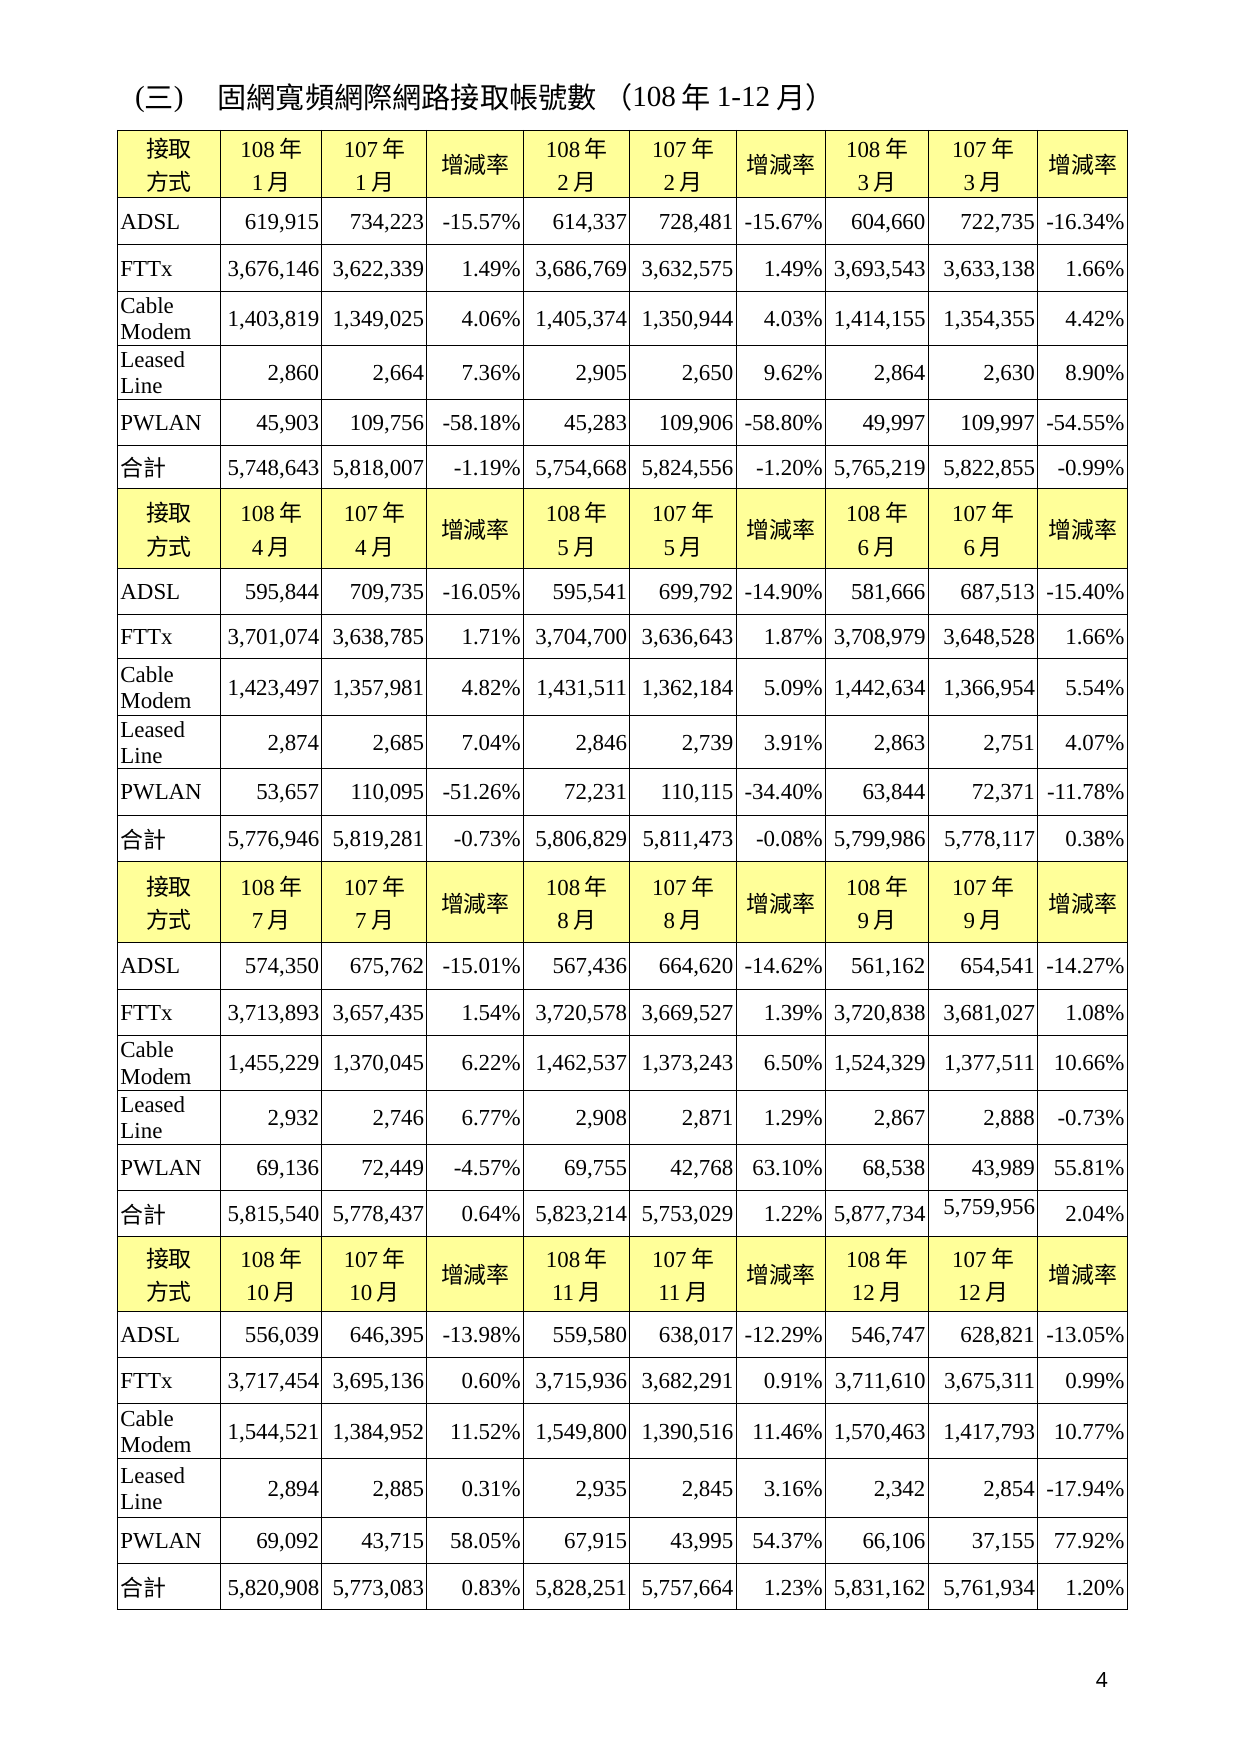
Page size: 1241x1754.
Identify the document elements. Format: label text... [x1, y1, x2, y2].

table_cell 2,908 [524, 1091, 629, 1143]
table_cell 1.87% [737, 615, 825, 658]
table_cell 3,715,936 [524, 1358, 629, 1403]
table_header 107年 3月 [929, 131, 1037, 197]
table_header 108年 3月 [826, 131, 928, 197]
table_cell 5,806,829 [524, 816, 629, 861]
table_cell 9.62% [737, 346, 825, 398]
table_cell 107年 12月 [929, 1237, 1037, 1311]
table_cell 687,513 [929, 569, 1037, 614]
table_cell Leased Line [118, 716, 220, 768]
table_cell 5,823,214 [524, 1191, 629, 1236]
table_cell 接取 方式 [118, 1237, 220, 1311]
table_cell 合計 [118, 1564, 220, 1609]
table_cell -0.73% [427, 816, 523, 861]
table_cell 2,739 [630, 716, 736, 768]
table_cell 43,715 [322, 1518, 426, 1563]
table_cell 增減率 [427, 489, 523, 568]
table_cell 3,648,528 [929, 615, 1037, 658]
table_cell 654,541 [929, 943, 1037, 988]
table_cell 1,390,516 [630, 1404, 736, 1458]
table_cell 5,828,251 [524, 1564, 629, 1609]
table_cell 109,906 [630, 400, 736, 445]
table_cell 5,822,855 [929, 446, 1037, 488]
table_cell 3,717,454 [221, 1358, 321, 1403]
table_cell -0.08% [737, 816, 825, 861]
table_cell -1.20% [737, 446, 825, 488]
table_cell 2,342 [826, 1459, 928, 1517]
table_cell -54.55% [1038, 400, 1127, 445]
table_cell -14.90% [737, 569, 825, 614]
table_cell 6.77% [427, 1091, 523, 1143]
table_cell 5,753,029 [630, 1191, 736, 1236]
table_cell 559,580 [524, 1312, 629, 1357]
table_cell 6.22% [427, 1036, 523, 1090]
table_cell 增減率 [1038, 862, 1127, 942]
table_cell -0.99% [1038, 446, 1127, 488]
table_cell 619,915 [221, 198, 321, 243]
table_cell 1,357,981 [322, 659, 426, 715]
table_cell 43,989 [929, 1145, 1037, 1190]
table_cell 增減率 [737, 862, 825, 942]
table_cell 1,349,025 [322, 292, 426, 345]
table_cell 67,915 [524, 1518, 629, 1563]
table_cell PWLAN [118, 769, 220, 815]
table_cell 63.10% [737, 1145, 825, 1190]
table_cell 5,877,734 [826, 1191, 928, 1236]
table_cell 3,682,291 [630, 1358, 736, 1403]
table_cell 43,995 [630, 1518, 736, 1563]
table_cell 68,538 [826, 1145, 928, 1190]
table_cell 2,685 [322, 716, 426, 768]
table_cell 49,997 [826, 400, 928, 445]
table_cell Cable Modem [118, 292, 220, 345]
table_cell 66,106 [826, 1518, 928, 1563]
table_cell 109,756 [322, 400, 426, 445]
table_header 108年 2月 [524, 131, 629, 197]
table_cell ADSL [118, 1312, 220, 1357]
table_cell 581,666 [826, 569, 928, 614]
table_cell 1.54% [427, 990, 523, 1035]
table_cell 11.52% [427, 1404, 523, 1458]
table_cell 5,778,117 [929, 816, 1037, 861]
table_cell 1,370,045 [322, 1036, 426, 1090]
table_cell 1,417,793 [929, 1404, 1037, 1458]
table_cell 63,844 [826, 769, 928, 815]
table_cell FTTx [118, 1358, 220, 1403]
table_cell 2,867 [826, 1091, 928, 1143]
table_cell 0.99% [1038, 1358, 1127, 1403]
table_cell 107年 7月 [322, 862, 426, 942]
table_cell 3,676,146 [221, 245, 321, 291]
table_cell 5,815,540 [221, 1191, 321, 1236]
table_cell FTTx [118, 990, 220, 1035]
table_cell 108年 10月 [221, 1237, 321, 1311]
table_cell 10.77% [1038, 1404, 1127, 1458]
table_cell 614,337 [524, 198, 629, 243]
table_header 108年 1月 [221, 131, 321, 197]
table_cell 增減率 [737, 489, 825, 568]
table_cell 3,622,339 [322, 245, 426, 291]
table_cell 3,701,074 [221, 615, 321, 658]
table_cell 108年 8月 [524, 862, 629, 942]
table_cell 699,792 [630, 569, 736, 614]
table_cell 3,657,435 [322, 990, 426, 1035]
table_cell 5,824,556 [630, 446, 736, 488]
table_cell 108年 9月 [826, 862, 928, 942]
table_cell 53,657 [221, 769, 321, 815]
table_cell 2,664 [322, 346, 426, 398]
table_cell 1,350,944 [630, 292, 736, 345]
table_cell 10.66% [1038, 1036, 1127, 1090]
table_header 107年 1月 [322, 131, 426, 197]
table_cell 接取 方式 [118, 489, 220, 568]
table_cell 3,681,027 [929, 990, 1037, 1035]
table_cell 45,283 [524, 400, 629, 445]
table_cell 646,395 [322, 1312, 426, 1357]
table_cell 2,905 [524, 346, 629, 398]
table_cell 2,885 [322, 1459, 426, 1517]
table_cell 2,874 [221, 716, 321, 768]
table_cell 4.06% [427, 292, 523, 345]
table_cell FTTx [118, 245, 220, 291]
table_cell 638,017 [630, 1312, 736, 1357]
table_cell -15.40% [1038, 569, 1127, 614]
table_cell 2,894 [221, 1459, 321, 1517]
table_header 107年 2月 [630, 131, 736, 197]
table_cell 0.38% [1038, 816, 1127, 861]
table_cell 0.64% [427, 1191, 523, 1236]
table_cell 5.09% [737, 659, 825, 715]
table_cell 107年 9月 [929, 862, 1037, 942]
table_cell 728,481 [630, 198, 736, 243]
table_cell 4.03% [737, 292, 825, 345]
table_cell 1,354,355 [929, 292, 1037, 345]
table_cell 1.49% [737, 245, 825, 291]
table_cell ADSL [118, 569, 220, 614]
table_cell 1,414,155 [826, 292, 928, 345]
table_cell ADSL [118, 943, 220, 988]
table_cell 2,932 [221, 1091, 321, 1143]
table_cell -14.62% [737, 943, 825, 988]
table_cell 5.54% [1038, 659, 1127, 715]
table_cell 3,638,785 [322, 615, 426, 658]
table_cell 2,935 [524, 1459, 629, 1517]
table_cell 722,735 [929, 198, 1037, 243]
table_cell 546,747 [826, 1312, 928, 1357]
table_cell 108年 5月 [524, 489, 629, 568]
table_cell 6.50% [737, 1036, 825, 1090]
table_cell 107年 10月 [322, 1237, 426, 1311]
table_cell 55.81% [1038, 1145, 1127, 1190]
table_cell 107年 11月 [630, 1237, 736, 1311]
table_cell 734,223 [322, 198, 426, 243]
table_cell 3,720,578 [524, 990, 629, 1035]
table_cell 37,155 [929, 1518, 1037, 1563]
table_cell -58.18% [427, 400, 523, 445]
table_cell 合計 [118, 816, 220, 861]
table_header 增減率 [1038, 131, 1127, 197]
table_cell 1.20% [1038, 1564, 1127, 1609]
table_cell FTTx [118, 615, 220, 658]
table_cell 1,403,819 [221, 292, 321, 345]
table_cell 合計 [118, 446, 220, 488]
table_cell -15.67% [737, 198, 825, 243]
table_cell 1,455,229 [221, 1036, 321, 1090]
table_cell 109,997 [929, 400, 1037, 445]
table_cell 7.36% [427, 346, 523, 398]
table_cell 556,039 [221, 1312, 321, 1357]
table_cell 595,844 [221, 569, 321, 614]
table_cell 1,362,184 [630, 659, 736, 715]
table_cell 2,854 [929, 1459, 1037, 1517]
table_cell 561,162 [826, 943, 928, 988]
table_cell 2,746 [322, 1091, 426, 1143]
table_cell 69,136 [221, 1145, 321, 1190]
table_cell 0.91% [737, 1358, 825, 1403]
table_cell 1,549,800 [524, 1404, 629, 1458]
table_cell 107年 4月 [322, 489, 426, 568]
table_cell 1,544,521 [221, 1404, 321, 1458]
table_cell 108年 6月 [826, 489, 928, 568]
table_cell 5,754,668 [524, 446, 629, 488]
table_cell 增減率 [737, 1237, 825, 1311]
table_cell 1,366,954 [929, 659, 1037, 715]
table_cell 3,693,543 [826, 245, 928, 291]
table_cell 3,704,700 [524, 615, 629, 658]
table_cell 3,686,769 [524, 245, 629, 291]
table_cell 3,632,575 [630, 245, 736, 291]
table_cell 5,773,083 [322, 1564, 426, 1609]
table_cell 5,820,908 [221, 1564, 321, 1609]
table_header 增減率 [737, 131, 825, 197]
table_cell 2.04% [1038, 1191, 1127, 1236]
table_cell 1.29% [737, 1091, 825, 1143]
table_cell 1,423,497 [221, 659, 321, 715]
table_cell 110,115 [630, 769, 736, 815]
table_cell 1.71% [427, 615, 523, 658]
table_cell 69,092 [221, 1518, 321, 1563]
table_cell 1,384,952 [322, 1404, 426, 1458]
table_cell -16.34% [1038, 198, 1127, 243]
table_cell 3,675,311 [929, 1358, 1037, 1403]
table_cell 72,371 [929, 769, 1037, 815]
table_cell 合計 [118, 1191, 220, 1236]
table_header 接取 方式 [118, 131, 220, 197]
table_cell 5,759,956 [929, 1191, 1037, 1236]
table_cell 107年 6月 [929, 489, 1037, 568]
table_cell 2,871 [630, 1091, 736, 1143]
table_cell 595,541 [524, 569, 629, 614]
table_cell ADSL [118, 198, 220, 243]
table_cell 7.04% [427, 716, 523, 768]
table_cell 72,449 [322, 1145, 426, 1190]
table_cell PWLAN [118, 1518, 220, 1563]
table_cell -13.98% [427, 1312, 523, 1357]
table_cell 5,757,664 [630, 1564, 736, 1609]
table_cell 1.08% [1038, 990, 1127, 1035]
table_cell -1.19% [427, 446, 523, 488]
table_cell 1.23% [737, 1564, 825, 1609]
table_cell 5,748,643 [221, 446, 321, 488]
table_cell Cable Modem [118, 1404, 220, 1458]
table_cell 3,633,138 [929, 245, 1037, 291]
table_cell 1,570,463 [826, 1404, 928, 1458]
table_cell 664,620 [630, 943, 736, 988]
table_cell 1,431,511 [524, 659, 629, 715]
table_cell Cable Modem [118, 1036, 220, 1090]
table_cell 3.16% [737, 1459, 825, 1517]
table_cell 8.90% [1038, 346, 1127, 398]
table_cell 0.60% [427, 1358, 523, 1403]
table_cell 108年 11月 [524, 1237, 629, 1311]
table_cell 2,864 [826, 346, 928, 398]
table_cell 5,799,986 [826, 816, 928, 861]
table_cell 2,845 [630, 1459, 736, 1517]
table_cell -58.80% [737, 400, 825, 445]
table_cell -0.73% [1038, 1091, 1127, 1143]
table_cell Cable Modem [118, 659, 220, 715]
table_cell 0.31% [427, 1459, 523, 1517]
table_cell Leased Line [118, 346, 220, 398]
table_cell 4.82% [427, 659, 523, 715]
table_cell 1,405,374 [524, 292, 629, 345]
table_cell 5,765,219 [826, 446, 928, 488]
table_cell 5,778,437 [322, 1191, 426, 1236]
table_cell 5,831,162 [826, 1564, 928, 1609]
table_cell 3,708,979 [826, 615, 928, 658]
table_cell PWLAN [118, 400, 220, 445]
table_cell 628,821 [929, 1312, 1037, 1357]
table_cell 107年 5月 [630, 489, 736, 568]
table_cell 108年 7月 [221, 862, 321, 942]
table_cell -4.57% [427, 1145, 523, 1190]
table_cell 1.49% [427, 245, 523, 291]
table_cell 45,903 [221, 400, 321, 445]
table_cell 1,373,243 [630, 1036, 736, 1090]
table_cell 增減率 [427, 862, 523, 942]
table_cell 1.22% [737, 1191, 825, 1236]
table_cell 110,095 [322, 769, 426, 815]
table_cell 2,650 [630, 346, 736, 398]
table_cell 3,636,643 [630, 615, 736, 658]
table_cell 3,711,610 [826, 1358, 928, 1403]
table_header 增減率 [427, 131, 523, 197]
table_cell 77.92% [1038, 1518, 1127, 1563]
table_cell 4.07% [1038, 716, 1127, 768]
table_cell 5,761,934 [929, 1564, 1037, 1609]
table_cell 5,818,007 [322, 446, 426, 488]
table_cell -34.40% [737, 769, 825, 815]
table_cell Leased Line [118, 1091, 220, 1143]
table_cell -15.01% [427, 943, 523, 988]
table_cell 5,819,281 [322, 816, 426, 861]
table_cell 58.05% [427, 1518, 523, 1563]
table_cell 2,846 [524, 716, 629, 768]
table_cell 1,442,634 [826, 659, 928, 715]
table_cell 3.91% [737, 716, 825, 768]
table_cell 604,660 [826, 198, 928, 243]
table_cell 1,377,511 [929, 1036, 1037, 1090]
table_cell 2,888 [929, 1091, 1037, 1143]
table_cell 709,735 [322, 569, 426, 614]
table_cell 54.37% [737, 1518, 825, 1563]
table_cell 2,863 [826, 716, 928, 768]
table_cell 72,231 [524, 769, 629, 815]
table_cell 3,720,838 [826, 990, 928, 1035]
table_cell 3,695,136 [322, 1358, 426, 1403]
table_cell 3,669,527 [630, 990, 736, 1035]
table_cell 4.42% [1038, 292, 1127, 345]
table_cell 2,751 [929, 716, 1037, 768]
table_cell Leased Line [118, 1459, 220, 1517]
table_cell 1.66% [1038, 245, 1127, 291]
table_cell PWLAN [118, 1145, 220, 1190]
table_cell 5,811,473 [630, 816, 736, 861]
table_cell -14.27% [1038, 943, 1127, 988]
table_cell -12.29% [737, 1312, 825, 1357]
table_cell 69,755 [524, 1145, 629, 1190]
table_cell 1.66% [1038, 615, 1127, 658]
table_cell 574,350 [221, 943, 321, 988]
table_cell -15.57% [427, 198, 523, 243]
table_cell 42,768 [630, 1145, 736, 1190]
table_cell 1,462,537 [524, 1036, 629, 1090]
table_cell 108年 4月 [221, 489, 321, 568]
table_cell 接取 方式 [118, 862, 220, 942]
table_cell -17.94% [1038, 1459, 1127, 1517]
table_cell -16.05% [427, 569, 523, 614]
table_cell -51.26% [427, 769, 523, 815]
table_cell 1,524,329 [826, 1036, 928, 1090]
table_cell 675,762 [322, 943, 426, 988]
table_cell -11.78% [1038, 769, 1127, 815]
table_cell 2,630 [929, 346, 1037, 398]
table_cell 1.39% [737, 990, 825, 1035]
table_cell 增減率 [1038, 1237, 1127, 1311]
table_cell 增減率 [1038, 489, 1127, 568]
list 固網寬頻網際網路接取帳號數 （108年1-12月） [117, 75, 1127, 117]
table_cell 567,436 [524, 943, 629, 988]
table_cell 107年 8月 [630, 862, 736, 942]
table_cell -13.05% [1038, 1312, 1127, 1357]
table_cell 3,713,893 [221, 990, 321, 1035]
table_cell 11.46% [737, 1404, 825, 1458]
table_cell 0.83% [427, 1564, 523, 1609]
table_cell 108年 12月 [826, 1237, 928, 1311]
table_cell 5,776,946 [221, 816, 321, 861]
table_cell 2,860 [221, 346, 321, 398]
table_cell 增減率 [427, 1237, 523, 1311]
